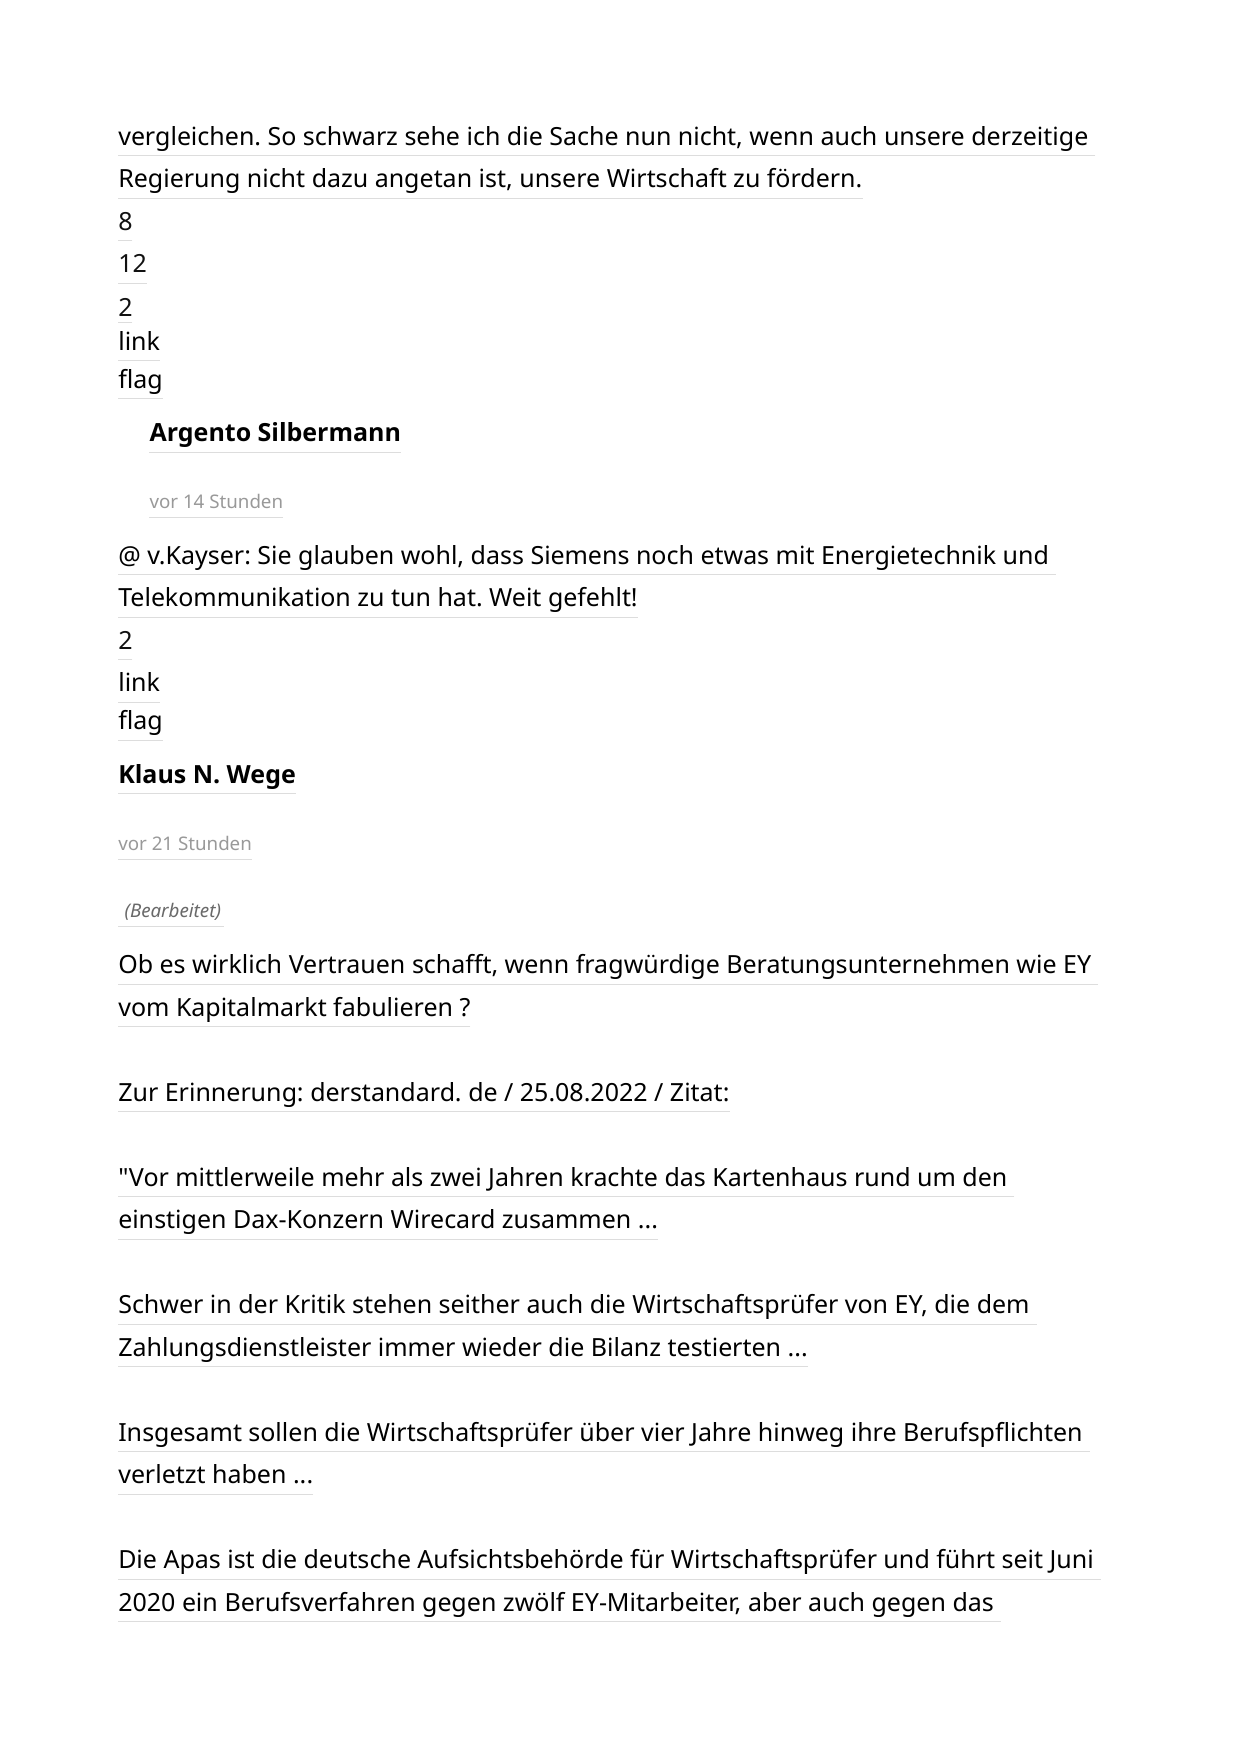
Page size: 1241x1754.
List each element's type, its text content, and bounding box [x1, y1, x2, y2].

text link [118, 323, 1122, 361]
text 2 [118, 622, 1122, 660]
text flag [118, 361, 1122, 399]
text (Bearbeitet) [118, 894, 1122, 927]
text @ v.Kayser: Sie glauben wohl, dass Siemens noch etwas mit Energietechnik und Telekommunikation zu tun hat. Weit gefehlt! [118, 537, 1122, 618]
text vor 21 Stunden [118, 830, 1117, 860]
text 8 [118, 203, 1122, 241]
text 12 [118, 246, 1122, 284]
text Argento Silbermann [149, 415, 1122, 453]
text link [118, 665, 1122, 703]
text flag [118, 703, 1122, 741]
text vergleichen. So schwarz sehe ich die Sache nun nicht, wenn auch unsere derzeitige Regierung nicht dazu angetan ist, unsere Wirtschaft zu fördern. [118, 118, 1122, 199]
text Ob es wirklich Vertrauen schafft, wenn fragwürdige Beratungsunternehmen wie EY vom Kapitalmarkt fabulieren ? Zur Erinnerung: derstandard. de / 25.08.2022 / Zitat: "Vor mittlerweile mehr als zwei Jahren krachte das Kartenhaus rund um den einstigen Dax-Konzern Wirecard zusammen ... Schwer in der Kritik stehen seither auch die Wirtschaftsprüfer von EY, die dem Zahlungsdienstleister immer wieder die Bilanz testierten ... Insgesamt sollen die Wirtschaftsprüfer über vier Jahre hinweg ihre Berufspflichten verletzt haben ... Die Apas ist die deutsche Aufsichtsbehörde für Wirtschaftsprüfer und führt seit Juni 2020 ein Berufsverfahren gegen zwölf EY-Mitarbeiter, aber auch gegen das [118, 947, 1122, 1622]
text Klaus N. Wege [118, 757, 1122, 794]
text 2 [118, 288, 1122, 323]
text vor 14 Stunden [149, 489, 1117, 518]
